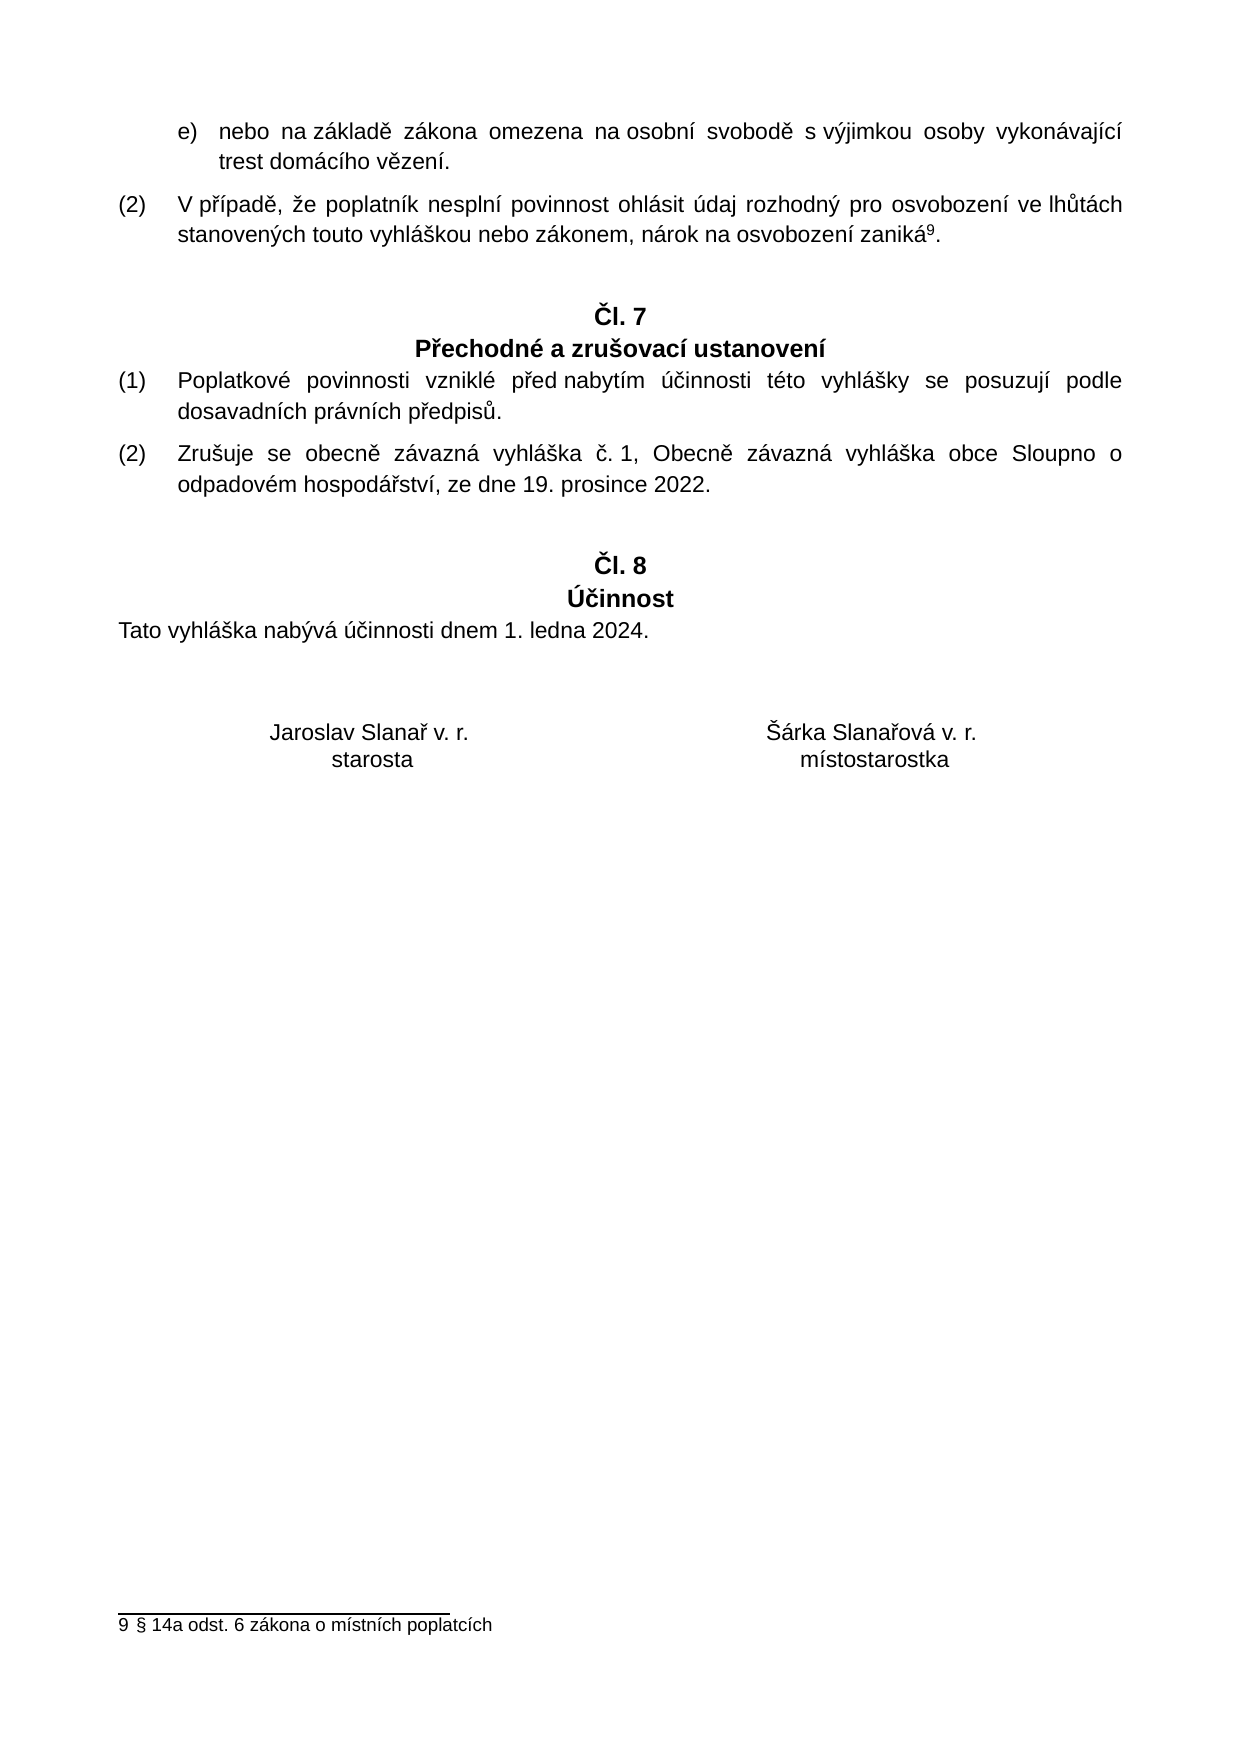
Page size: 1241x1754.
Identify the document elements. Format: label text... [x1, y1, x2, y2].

list Poplatkové povinnosti vzniklé před nabytím účinnosti této vyhlášky se posuzují podle dosavadních právních předpisů. [118, 367, 1122, 424]
table_cell [118, 778, 620, 896]
list § 14a odst. 6 zákona o místních poplatcích [118, 1614, 1122, 1635]
table_header Jaroslav Slanař v. r. starosta [118, 660, 620, 778]
list Zrušuje se obecně závazná vyhláška č. 1, Obecně závazná vyhláška obce Sloupno o odpadovém hospodářství, ze dne 19. prosince 2022. [118, 440, 1122, 497]
list nebo na základě zákona omezena na osobní svobodě s výjimkou osoby vykonávající trest domácího vězení. [177, 118, 1122, 175]
subtitle Čl. 8 Účinnost [118, 551, 1122, 613]
text Tato vyhláška nabývá účinnosti dnem 1. ledna 2024. [118, 617, 1122, 643]
table_header Šárka Slanařová v. r. místostarostka [620, 660, 1122, 778]
list V případě, že poplatník nesplní povinnost ohlásit údaj rozhodný pro osvobození ve lhůtách stanovených touto vyhláškou nebo zákonem, nárok na osvobození zaniká. [118, 191, 1122, 248]
table_cell [620, 778, 1122, 896]
subtitle Čl. 7 Přechodné a zrušovací ustanovení [118, 301, 1122, 363]
